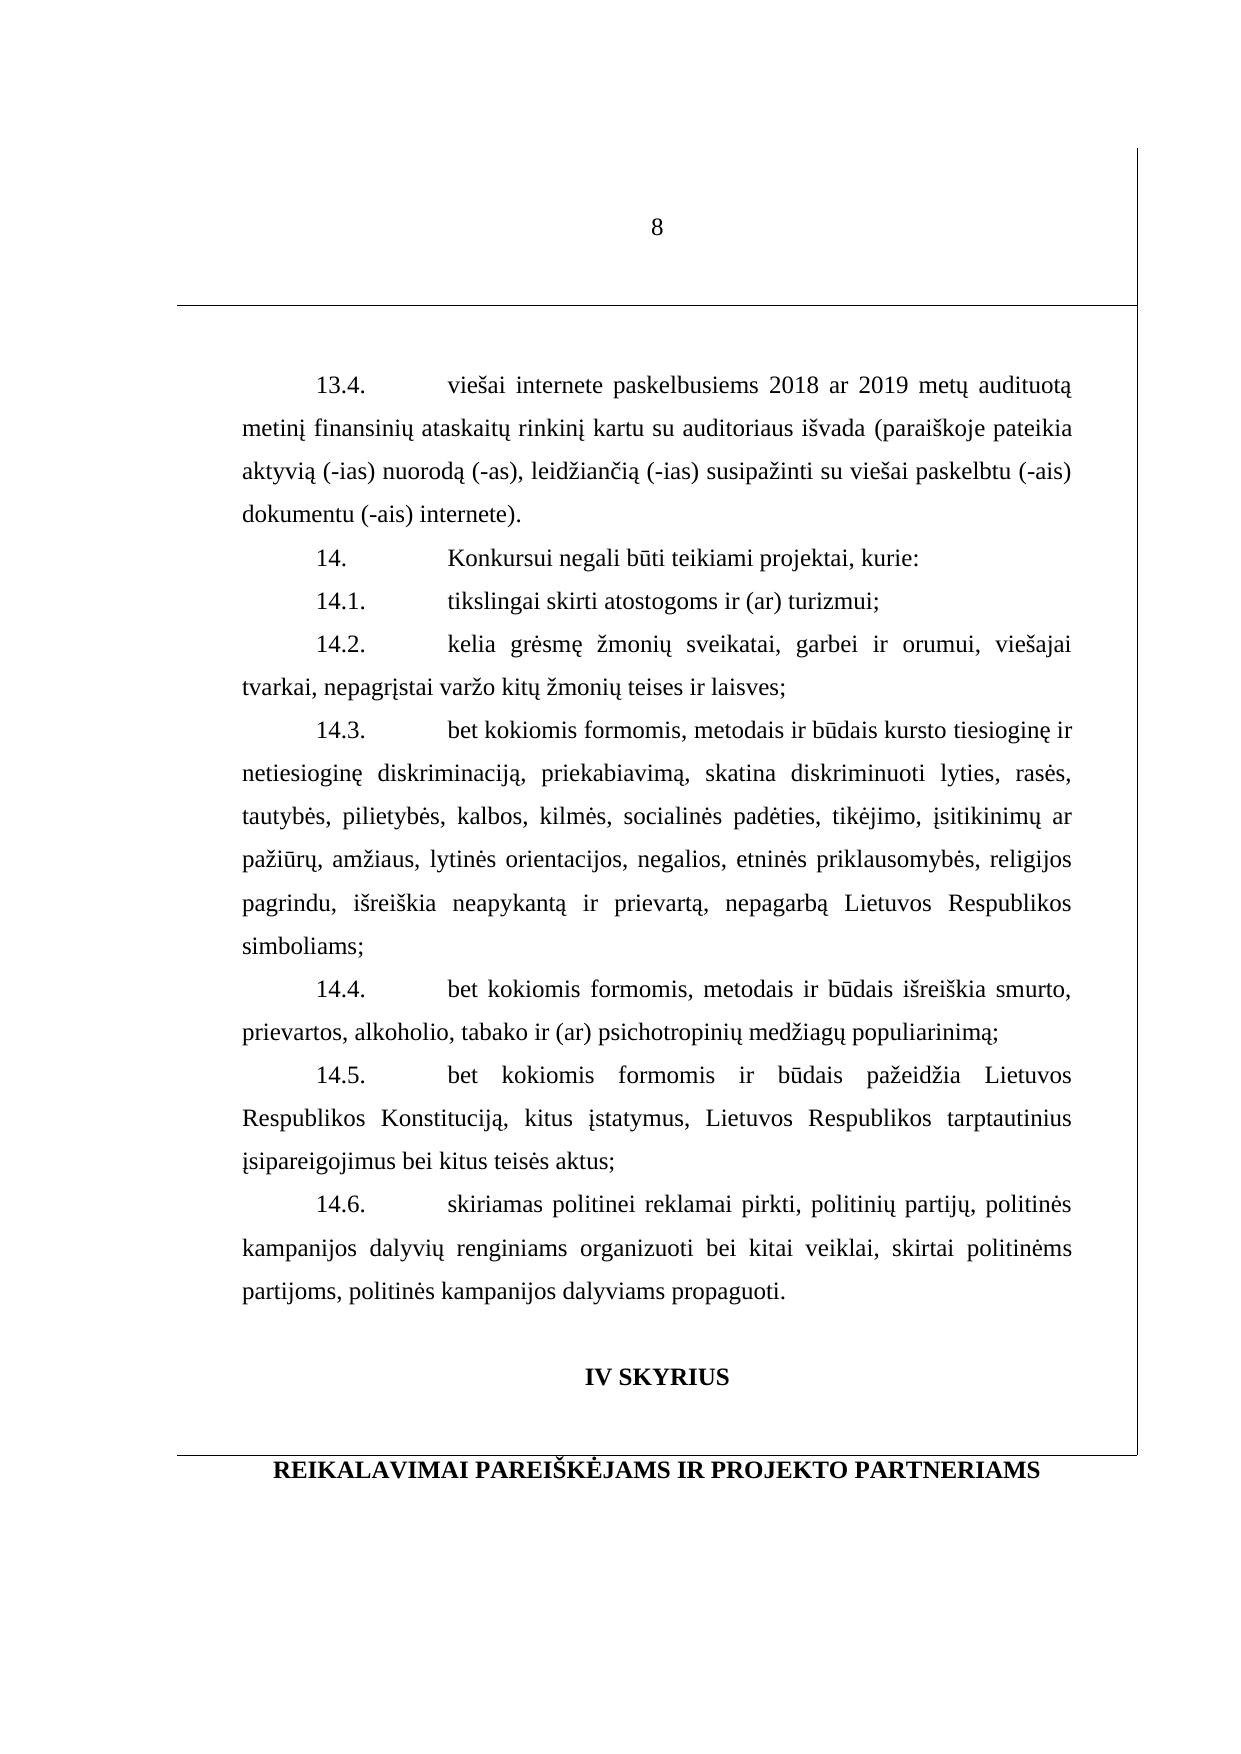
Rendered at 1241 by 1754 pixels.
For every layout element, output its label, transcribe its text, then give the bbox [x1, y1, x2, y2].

text IV SKYRIUS [177, 1297, 1137, 1455]
text 14.3. bet kokiomis formomis, metodais ir būdais kursto tiesioginę ir netiesioginę diskriminaciją, priekabiavimą, skatina diskriminuoti lyties, rasės, tautybės, pilietybės, kalbos, kilmės, socialinės padėties, tikėjimo, įsitikinimų ar pažiūrų, amžiaus, lytinės orientacijos, negalios, etninės priklausomybės, religijos pagrindu, išreiškia neapykantą ir prievartą, nepagarbą Lietuvos Respublikos simboliams; [177, 651, 1137, 909]
text 14. Konkursui negali būti teikiami projektai, kurie: [177, 478, 1137, 521]
text 14.1. tikslingai skirti atostogoms ir (ar) turizmui; [177, 521, 1137, 564]
text 13.4. viešai internete paskelbusiems 2018 ar 2019 metų audituotą metinį finansinių ataskaitų rinkinį kartu su auditoriaus išvada (paraiškoje pateikia aktyvią (-ias) nuorodą (-as), leidžiančią (-ias) susipažinti su viešai paskelbtu (-ais) dokumentu (-ais) internete). [177, 306, 1137, 478]
text REIKALAVIMAI PAREIŠKĖJAMS IR PROJEKTO PARTNERIAMS [177, 1455, 1137, 1484]
text 14.2. kelia grėsmę žmonių sveikatai, garbei ir orumui, viešajai tvarkai, nepagrįstai varžo kitų žmonių teises ir laisves; [177, 564, 1137, 651]
text 14.6. skiriamas politinei reklamai pirkti, politinių partijų, politinės kampanijos dalyvių renginiams organizuoti bei kitai veiklai, skirtai politinėms partijoms, politinės kampanijos dalyviams propaguoti. [177, 1125, 1137, 1297]
text 14.5. bet kokiomis formomis ir būdais pažeidžia Lietuvos Respublikos Konstituciją, kitus įstatymus, Lietuvos Respublikos tarptautinius įsipareigojimus bei kitus teisės aktus; [177, 996, 1137, 1125]
text 14.4. bet kokiomis formomis, metodais ir būdais išreiškia smurto, prievartos, alkoholio, tabako ir (ar) psichotropinių medžiagų populiarinimą; [177, 909, 1137, 996]
